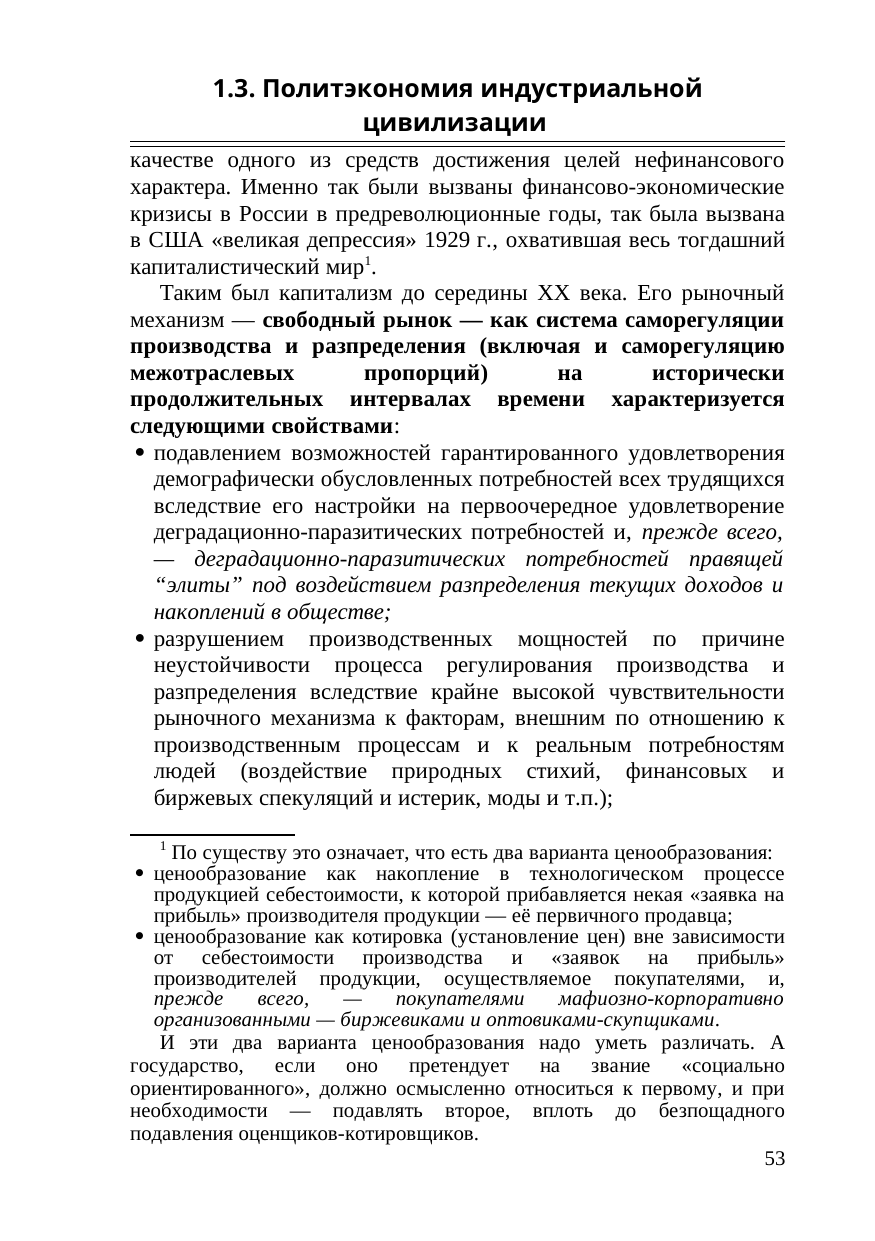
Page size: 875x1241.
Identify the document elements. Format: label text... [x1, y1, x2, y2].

list ценообразование как накопление в технологическом процессе продукцией себестоимости, к которой прибавляется некая «заявка на прибыль» производителя продукции — её первичного продавца; [136, 864, 785, 927]
text По существу это означает, что есть два варианта ценообразования: [130, 841, 785, 864]
text И эти два варианта ценообразования надо уметь различать. А государство, если оно претендует на звание «социально ориентированного», должно осмысленно относиться к первому, и при необходимости — подавлять второе, вплоть до безпощадного подавления оценщиков-котиров­щи­ков. [130, 1031, 785, 1145]
text Таким был капитализм до середины ХХ века. Его рыночный механизм — свободный рынок — как система саморегуляции производства и разпределения (включая и саморегуляцию межотраслевых пропорций) на исторически продолжительных интервалах времени характеризуется следующими свойствами: [130, 279, 785, 438]
text качестве одного из средств достижения целей нефинансового характера. Именно так были вызваны финансово-экономические кризисы в России в предреволюционные годы, так была вызвана в США «великая депрессия» 1929 г., охватившая весь тогдашний капиталистический мир. [130, 147, 785, 279]
list разрушением производственных мощностей по причине неустойчивости процесса регулирования производства и разпределения вследствие крайне высокой чувствительности рыночного механизма к факторам, внешним по отношению к производственным процессам и к реальным потребностям людей (воз­действие природных стихий, финансовых и биржевых спе­­куляций и истерик, моды и т.п.); [136, 624, 785, 810]
list ценообразование как котировка (установление цен) вне зависимости от себестоимости производства и «заявок на прибыль» производителей продукции, осуществляемое покупателями, и, прежде всего, — покупателями мафиозно-корпо­ра­тивно организованными — биржевиками и оптовиками-скуп­щи­ками. [136, 927, 785, 1031]
list подавлением возможностей гарантированного удовлетворения демографически обусловленных потребностей всех трудящихся вследствие его настройки на первоочередное удовлетворение деградационно-паразитических потребностей и, прежде всего, — деградационно-паразитических потребностей правящей “элиты” под воздействием разпределения текущих до­хо­дов и накоплений в обществе; [136, 438, 785, 624]
